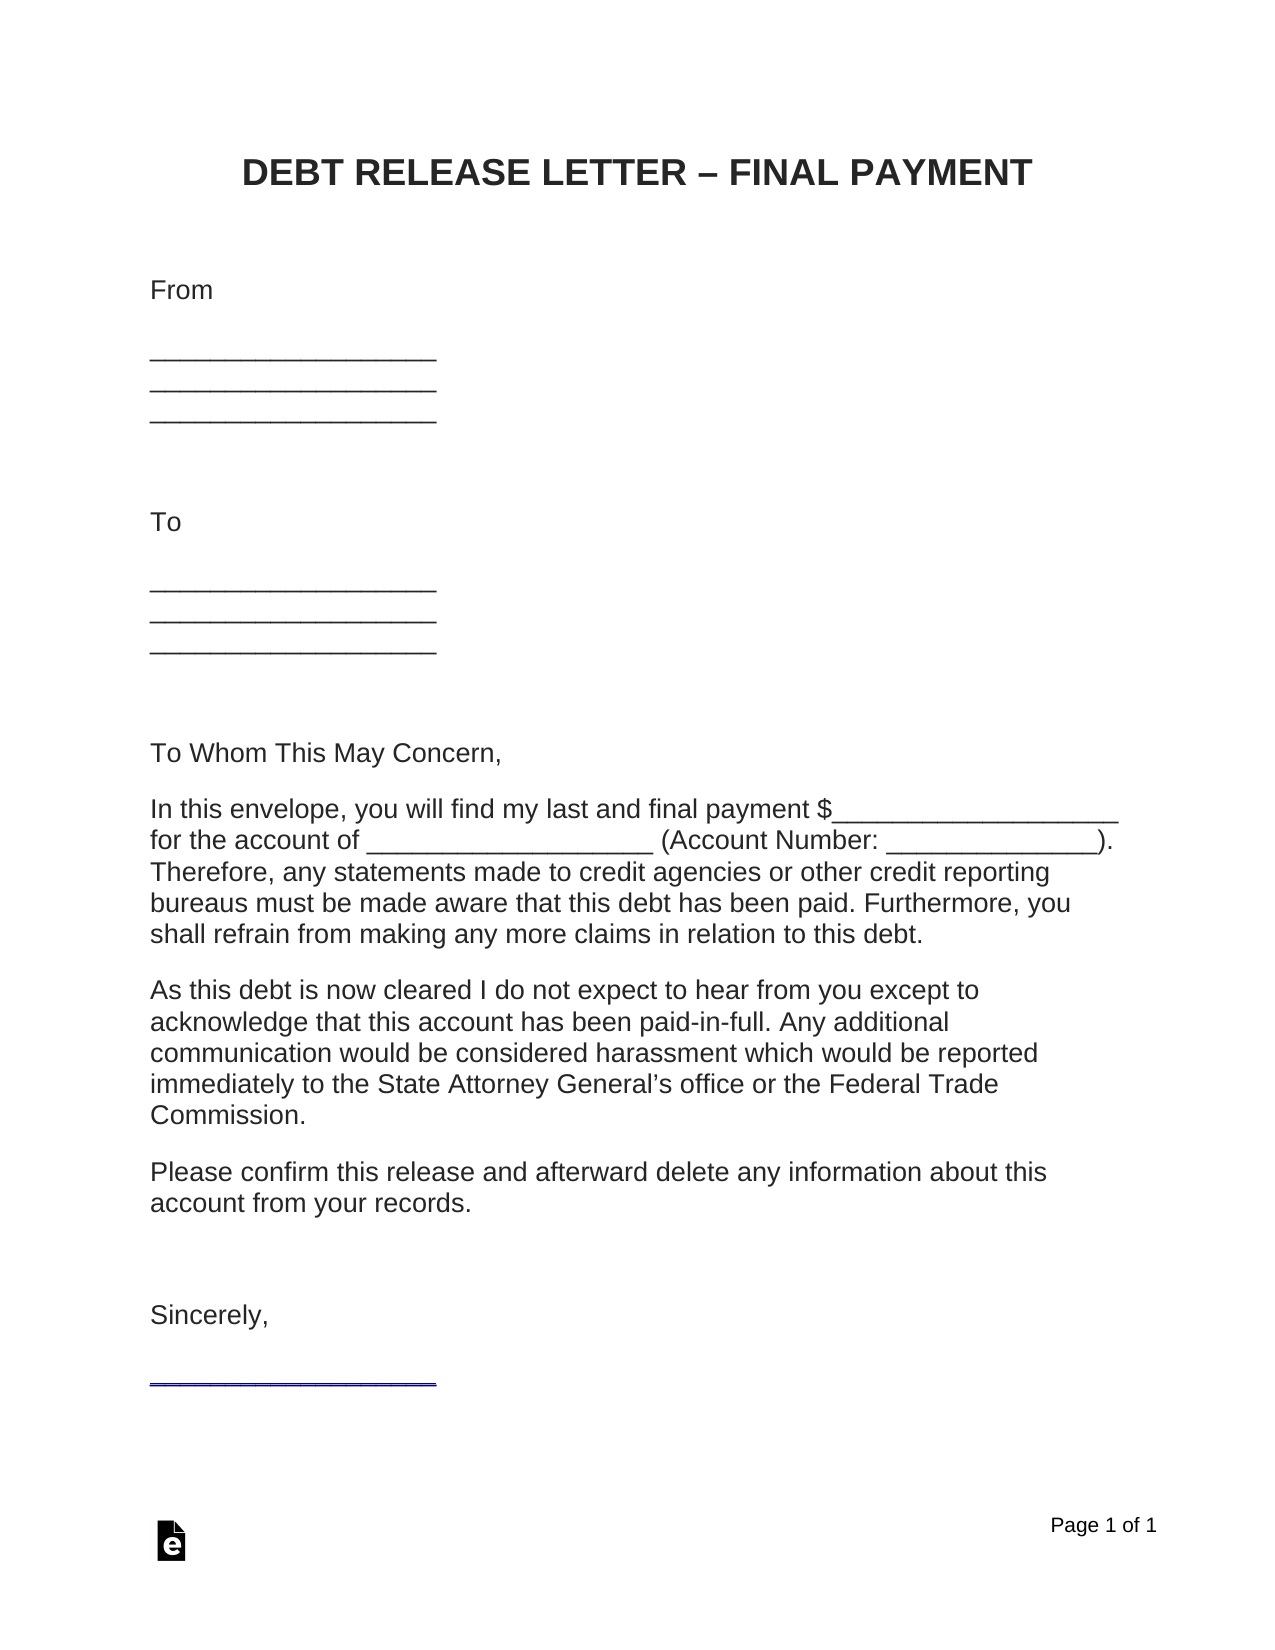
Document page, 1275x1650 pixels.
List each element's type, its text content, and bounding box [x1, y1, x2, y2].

text Please confirm this release and afterward delete any information about this account from your records. [150, 1156, 1125, 1218]
text ___________________ ___________________ ___________________ [150, 562, 1125, 656]
text DEBT RELEASE LETTER – FINAL PAYMENT [150, 150, 1125, 193]
text As this debt is now cleared I do not expect to hear from you except to acknowledge that this account has been paid-in-full. Any additional communication would be considered harassment which would be reported immediately to the State Attorney General’s office or the Federal Trade Commission. [150, 974, 1125, 1131]
text In this envelope, you will find my last and final payment $___________________ for the account of ___________________ (Account Number: ______________). Therefore, any statements made to credit agencies or other credit reporting bureaus must be made aware that this debt has been paid. Furthermore, you shall refrain from making any more claims in relation to this debt. [150, 793, 1125, 949]
text Sincerely, [150, 1299, 1125, 1331]
text ___________________ ___________________ ___________________ [150, 331, 1125, 424]
text ___________________ [150, 1356, 1125, 1387]
text From [150, 274, 1125, 306]
text To [150, 506, 1125, 537]
text To Whom This May Concern, [150, 737, 1125, 768]
